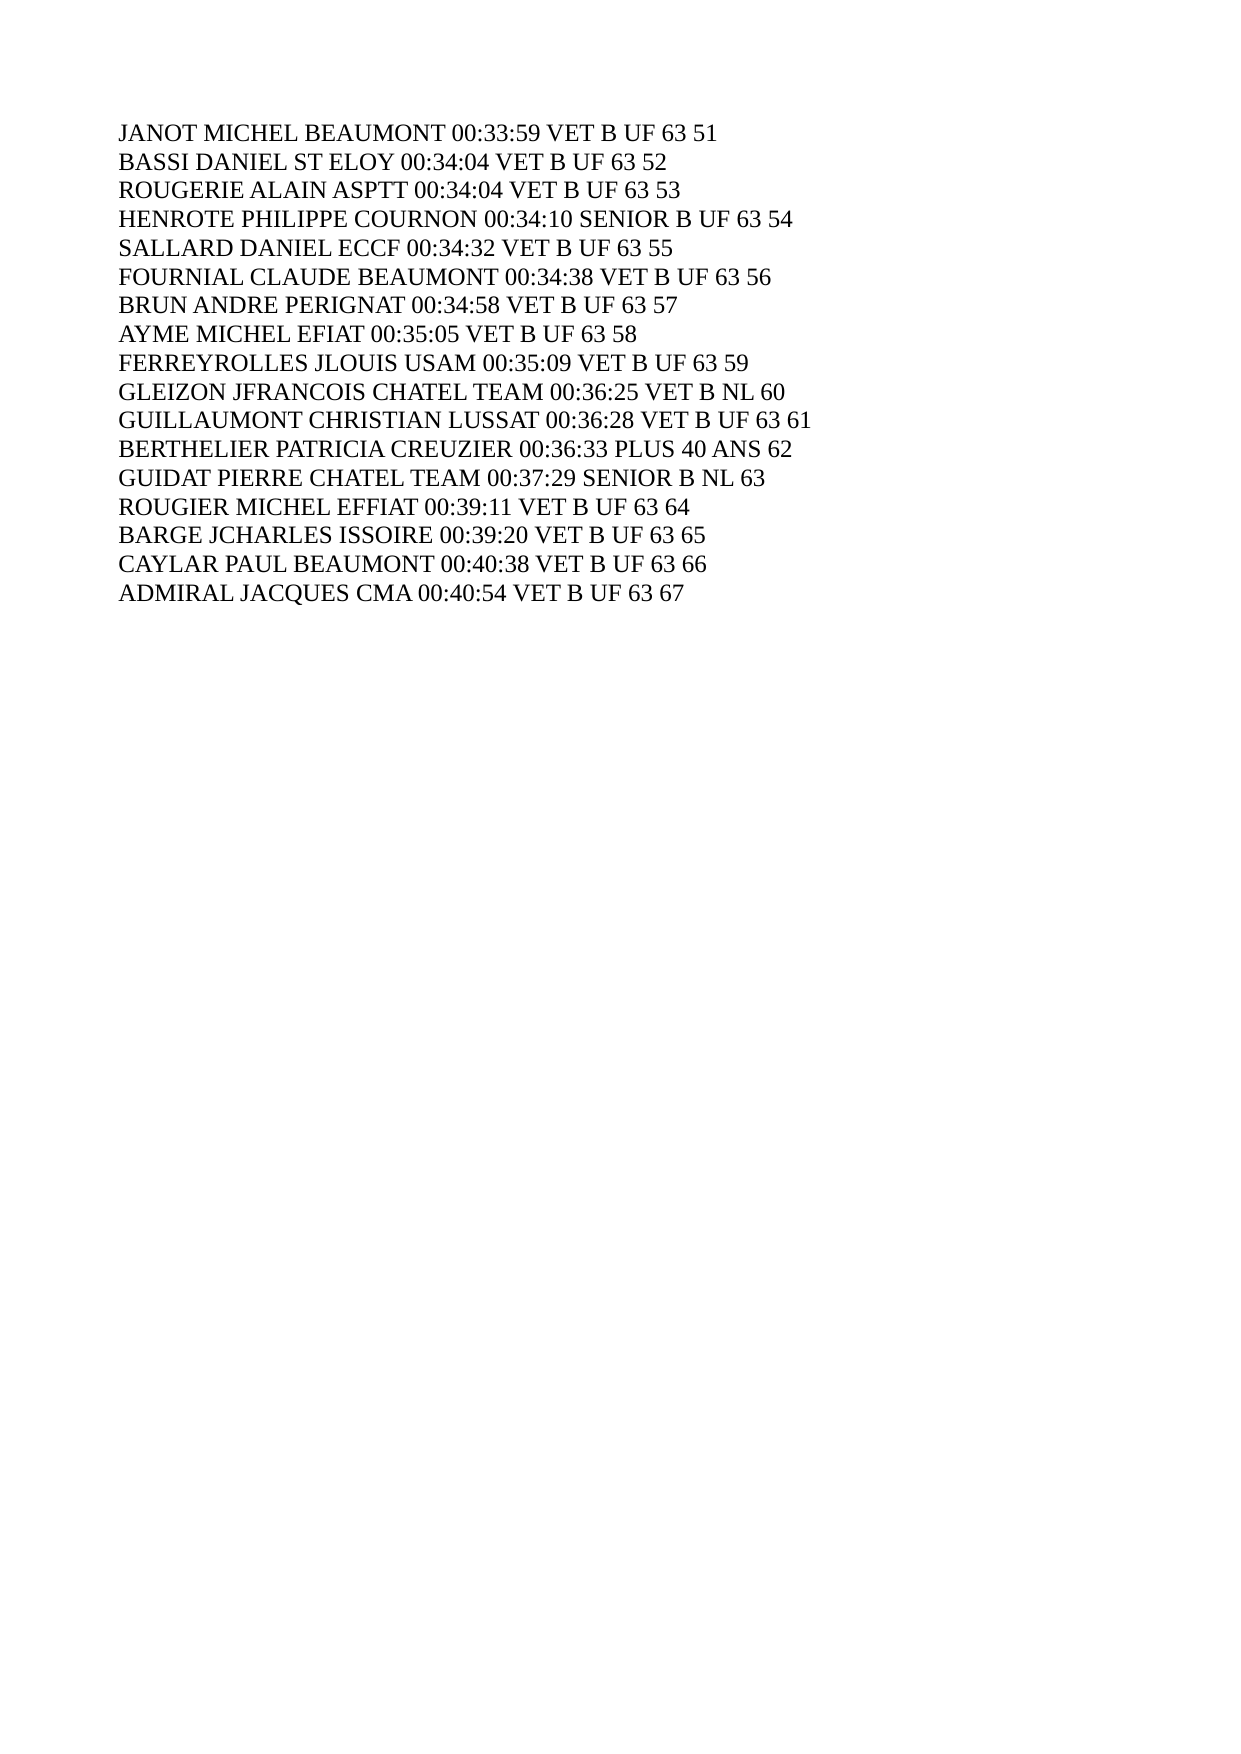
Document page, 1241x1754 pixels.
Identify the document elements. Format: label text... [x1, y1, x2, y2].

text JANOT MICHEL BEAUMONT 00:33:59 VET B UF 63 51 BASSI DANIEL ST ELOY 00:34:04 VET B UF 63 52 ROUGERIE ALAIN ASPTT 00:34:04 VET B UF 63 53 HENROTE PHILIPPE COURNON 00:34:10 SENIOR B UF 63 54 SALLARD DANIEL ECCF 00:34:32 VET B UF 63 55 FOURNIAL CLAUDE BEAUMONT 00:34:38 VET B UF 63 56 BRUN ANDRE PERIGNAT 00:34:58 VET B UF 63 57 AYME MICHEL EFIAT 00:35:05 VET B UF 63 58 FERREYROLLES JLOUIS USAM 00:35:09 VET B UF 63 59 GLEIZON JFRANCOIS CHATEL TEAM 00:36:25 VET B NL 60 GUILLAUMONT CHRISTIAN LUSSAT 00:36:28 VET B UF 63 61 BERTHELIER PATRICIA CREUZIER 00:36:33 PLUS 40 ANS 62 GUIDAT PIERRE CHATEL TEAM 00:37:29 SENIOR B NL 63 ROUGIER MICHEL EFFIAT 00:39:11 VET B UF 63 64 BARGE JCHARLES ISSOIRE 00:39:20 VET B UF 63 65 CAYLAR PAUL BEAUMONT 00:40:38 VET B UF 63 66 ADMIRAL JACQUES CMA 00:40:54 VET B UF 63 67 [118, 118, 1122, 607]
